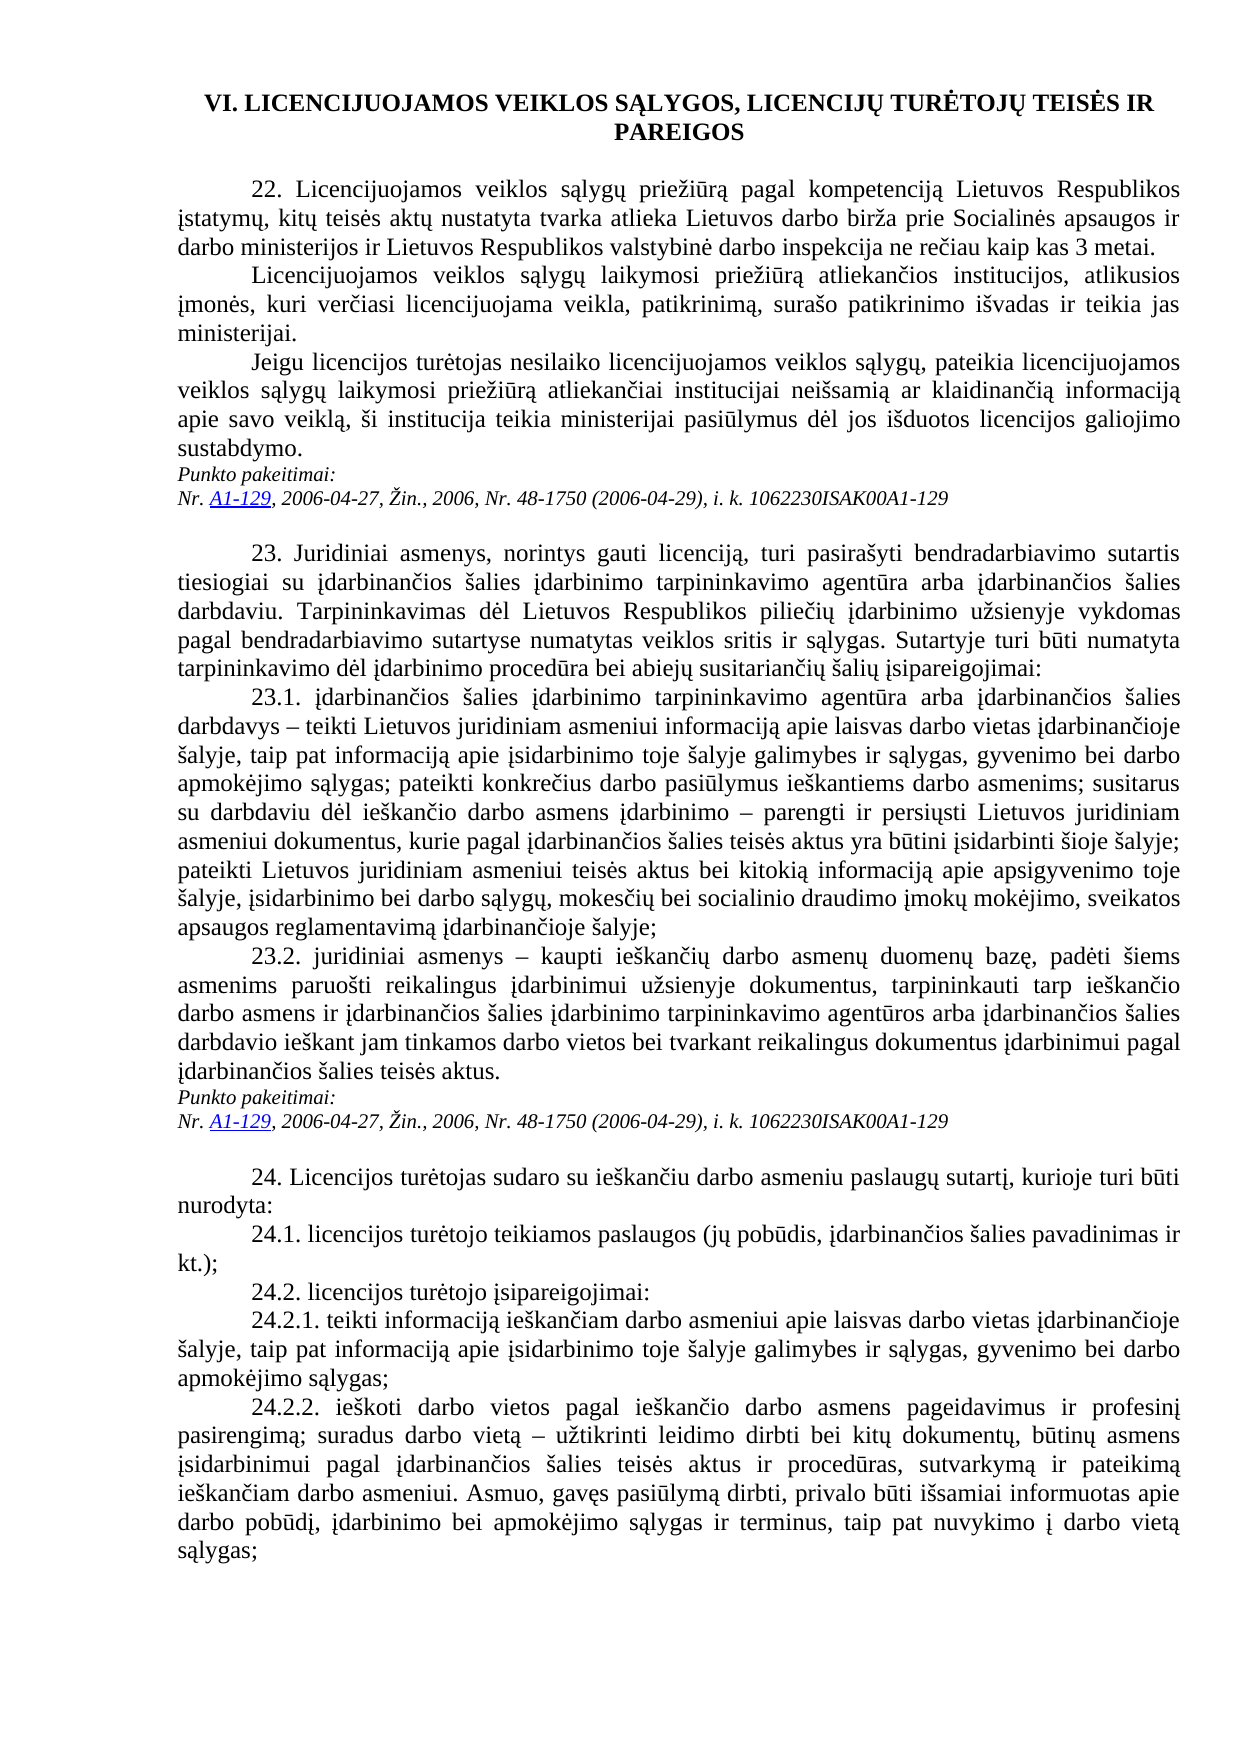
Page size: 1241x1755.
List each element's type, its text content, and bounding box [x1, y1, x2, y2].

text Licencijuojamos veiklos sąlygų laikymosi priežiūrą atliekančios institucijos, atlikusios įmonės, kuri verčiasi licencijuojama veikla, patikrinimą, surašo patikrinimo išvadas ir teikia jas ministerijai. [177, 260, 1181, 347]
text 24.2.2. ieškoti darbo vietos pagal ieškančio darbo asmens pageidavimus ir profesinį pasirengimą; suradus darbo vietą – užtikrinti leidimo dirbti bei kitų dokumentų, būtinų asmens įsidarbinimui pagal įdarbinančios šalies teisės aktus ir procedūras, sutvarkymą ir pateikimą ieškančiam darbo asmeniui. Asmuo, gavęs pasiūlymą dirbti, privalo būti išsamiai informuotas apie darbo pobūdį, įdarbinimo bei apmokėjimo sąlygas ir terminus, taip pat nuvykimo į darbo vietą sąlygas; [177, 1392, 1181, 1564]
text VI. LICENCIJUOJAMOS VEIKLOS SĄLYGOS, LICENCIJŲ TURĖTOJŲ TEISĖS IR PAREIGOS [177, 88, 1181, 145]
text Punkto pakeitimai: [177, 462, 1181, 486]
text 24.2. licencijos turėtojo įsipareigojimai: [177, 1277, 1181, 1305]
text Punkto pakeitimai: [177, 1085, 1181, 1109]
text 23.2. juridiniai asmenys – kaupti ieškančių darbo asmenų duomenų bazę, padėti šiems asmenims paruošti reikalingus įdarbinimui užsienyje dokumentus, tarpininkauti tarp ieškančio darbo asmens ir įdarbinančios šalies įdarbinimo tarpininkavimo agentūros arba įdarbinančios šalies darbdavio ieškant jam tinkamos darbo vietos bei tvarkant reikalingus dokumentus įdarbinimui pagal įdarbinančios šalies teisės aktus. [177, 941, 1181, 1085]
text Nr. A1-129, 2006-04-27, Žin., 2006, Nr. 48-1750 (2006-04-29), i. k. 1062230ISAK00A1-129 [177, 1109, 1181, 1133]
text Nr. A1-129, 2006-04-27, Žin., 2006, Nr. 48-1750 (2006-04-29), i. k. 1062230ISAK00A1-129 [177, 486, 1181, 510]
text 22. Licencijuojamos veiklos sąlygų priežiūrą pagal kompetenciją Lietuvos Respublikos įstatymų, kitų teisės aktų nustatyta tvarka atlieka Lietuvos darbo birža prie Socialinės apsaugos ir darbo ministerijos ir Lietuvos Respublikos valstybinė darbo inspekcija ne rečiau kaip kas 3 metai. [177, 174, 1181, 260]
text 24. Licencijos turėtojas sudaro su ieškančiu darbo asmeniu paslaugų sutartį, kurioje turi būti nurodyta: [177, 1162, 1181, 1219]
text 23. Juridiniai asmenys, norintys gauti licenciją, turi pasirašyti bendradarbiavimo sutartis tiesiogiai su įdarbinančios šalies įdarbinimo tarpininkavimo agentūra arba įdarbinančios šalies darbdaviu. Tarpininkavimas dėl Lietuvos Respublikos piliečių įdarbinimo užsienyje vykdomas pagal bendradarbiavimo sutartyse numatytas veiklos sritis ir sąlygas. Sutartyje turi būti numatyta tarpininkavimo dėl įdarbinimo procedūra bei abiejų susitariančių šalių įsipareigojimai: [177, 538, 1181, 682]
text Jeigu licencijos turėtojas nesilaiko licencijuojamos veiklos sąlygų, pateikia licencijuojamos veiklos sąlygų laikymosi priežiūrą atliekančiai institucijai neišsamią ar klaidinančią informaciją apie savo veiklą, ši institucija teikia ministerijai pasiūlymus dėl jos išduotos licencijos galiojimo sustabdymo. [177, 347, 1181, 462]
text 23.1. įdarbinančios šalies įdarbinimo tarpininkavimo agentūra arba įdarbinančios šalies darbdavys – teikti Lietuvos juridiniam asmeniui informaciją apie laisvas darbo vietas įdarbinančioje šalyje, taip pat informaciją apie įsidarbinimo toje šalyje galimybes ir sąlygas, gyvenimo bei darbo apmokėjimo sąlygas; pateikti konkrečius darbo pasiūlymus ieškantiems darbo asmenims; susitarus su darbdaviu dėl ieškančio darbo asmens įdarbinimo – parengti ir persiųsti Lietuvos juridiniam asmeniui dokumentus, kurie pagal įdarbinančios šalies teisės aktus yra būtini įsidarbinti šioje šalyje; pateikti Lietuvos juridiniam asmeniui teisės aktus bei kitokią informaciją apie apsigyvenimo toje šalyje, įsidarbinimo bei darbo sąlygų, mokesčių bei socialinio draudimo įmokų mokėjimo, sveikatos apsaugos reglamentavimą įdarbinančioje šalyje; [177, 682, 1181, 941]
text 24.2.1. teikti informaciją ieškančiam darbo asmeniui apie laisvas darbo vietas įdarbinančioje šalyje, taip pat informaciją apie įsidarbinimo toje šalyje galimybes ir sąlygas, gyvenimo bei darbo apmokėjimo sąlygas; [177, 1305, 1181, 1392]
text 24.1. licencijos turėtojo teikiamos paslaugos (jų pobūdis, įdarbinančios šalies pavadinimas ir kt.); [177, 1219, 1181, 1277]
